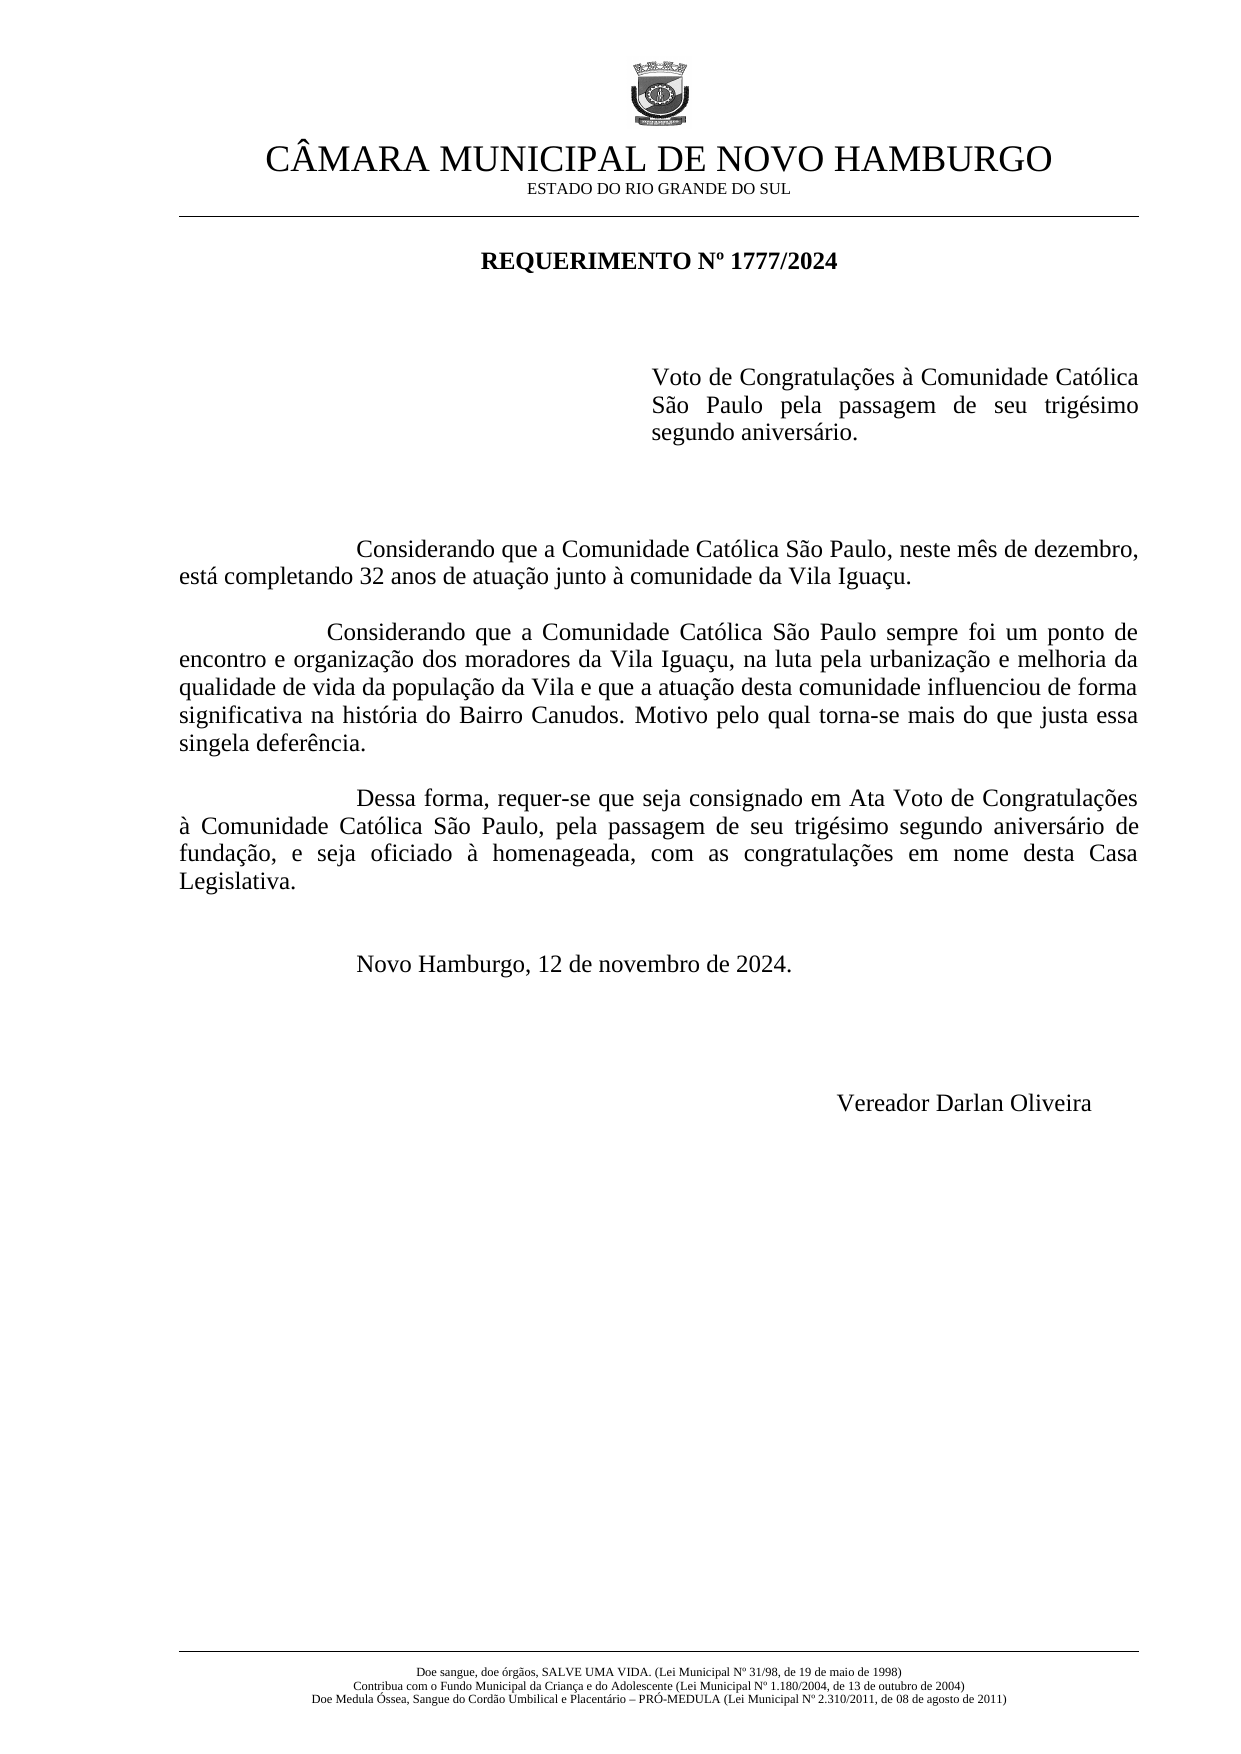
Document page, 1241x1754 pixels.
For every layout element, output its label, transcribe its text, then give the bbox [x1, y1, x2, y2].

text Dessa forma, requer-se que seja consignado em Ata Voto de Congratulações à Comunidade Católica São Paulo, pela passagem de seu trigésimo segundo aniversário de fundação, e seja oficiado à homenageada, com as congratulações em nome desta Casa Legislativa. [179, 784, 1139, 895]
text Novo Hamburgo, 12 de novembro de 2024. [179, 950, 1139, 978]
text REQUERIMENTO Nº 1777/2024 [179, 247, 1139, 274]
text Considerando que a Comunidade Católica São Paulo sempre foi um ponto de encontro e organização dos moradores da Vila Iguaçu, na luta pela urbanização e melhoria da qualidade de vida da população da Vila e que a atuação desta comunidade influenciou de forma significativa na história do Bairro Canudos. Motivo pelo qual torna-se mais do que justa essa singela deferência. [179, 618, 1139, 756]
text Considerando que a Comunidade Católica São Paulo, neste mês de dezembro, está completando 32 anos de atuação junto à comunidade da Vila Iguaçu. [179, 535, 1139, 590]
text Voto de Congratulações à Comunidade Católica São Paulo pela passagem de seu trigésimo segundo aniversário. [651, 363, 1139, 446]
text Vereador Darlan Oliveira [634, 1089, 1092, 1227]
